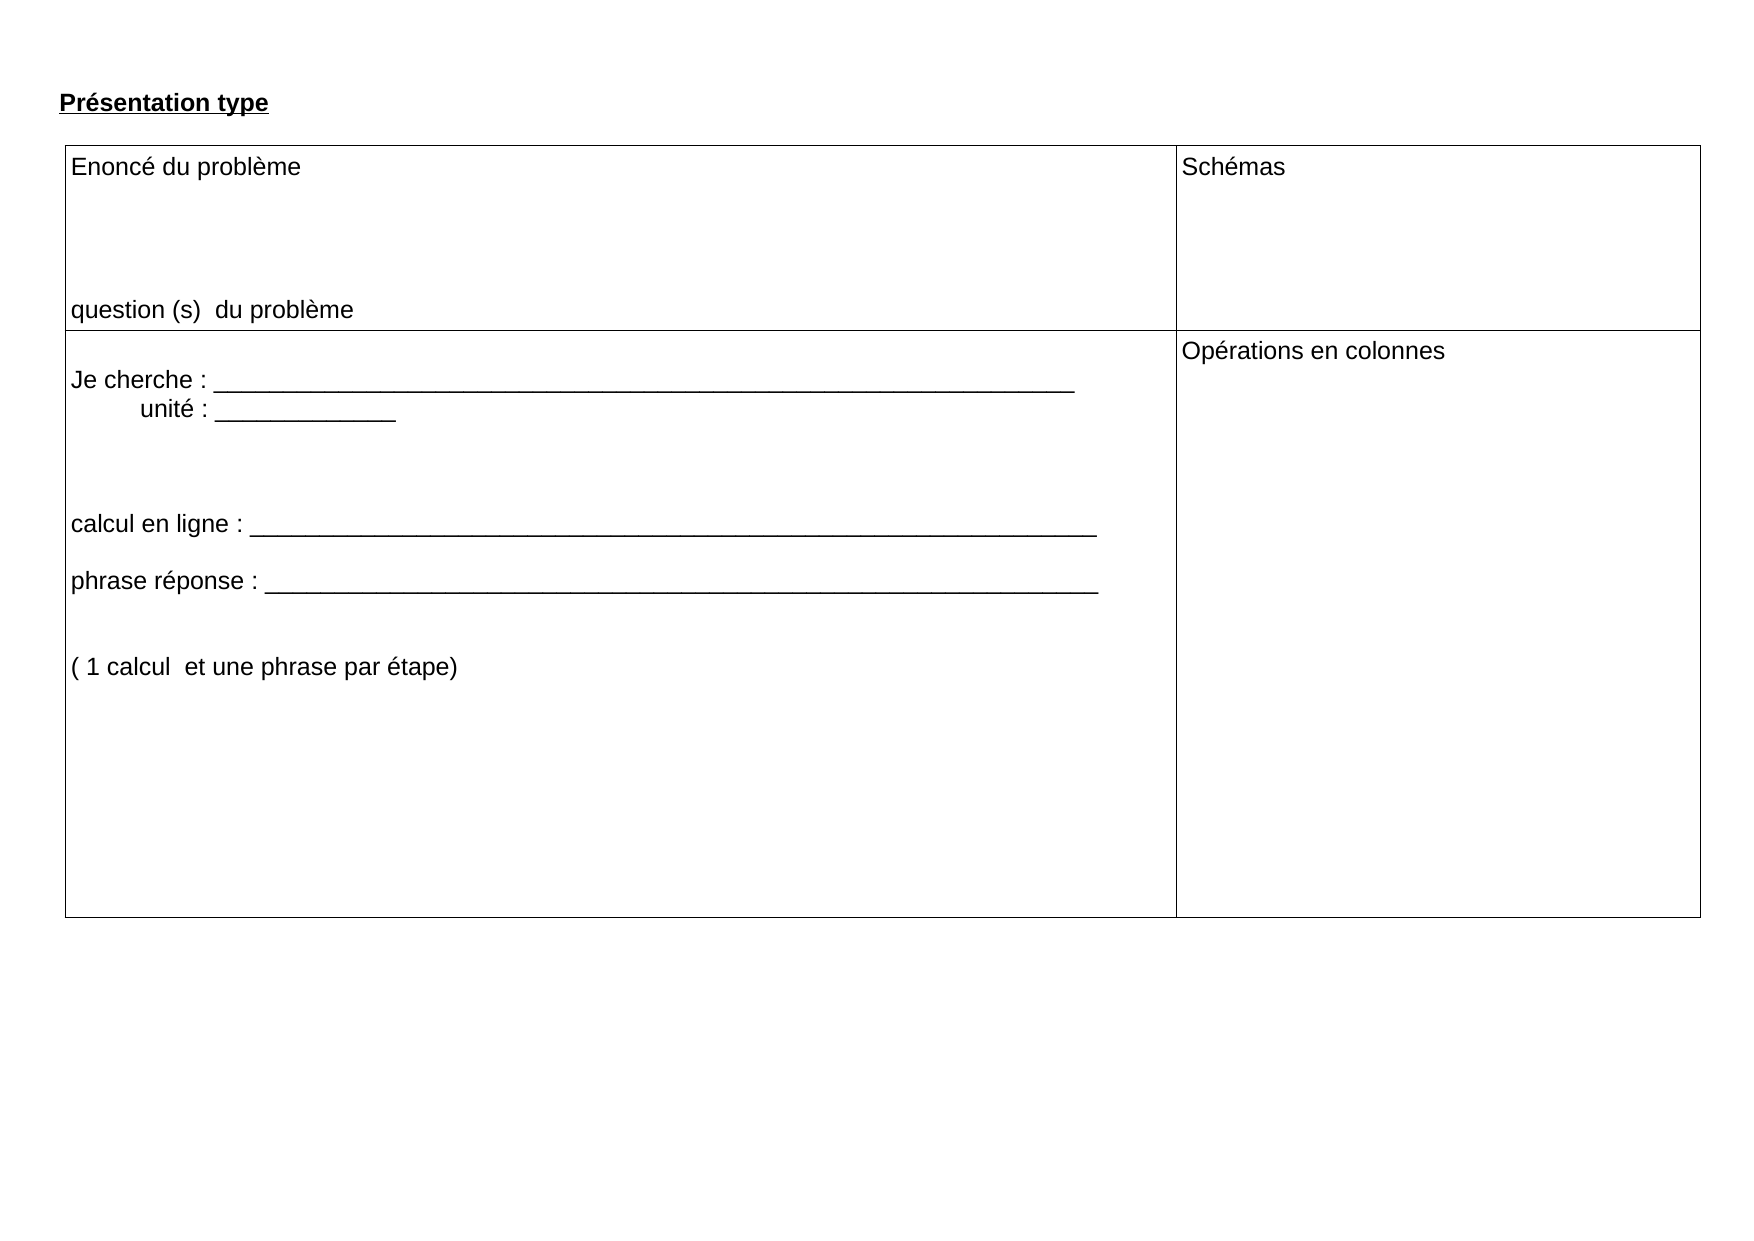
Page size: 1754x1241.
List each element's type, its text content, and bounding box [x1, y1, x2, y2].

table_header Schémas [1177, 146, 1700, 330]
table_header Enoncé du problème question (s) du problème [66, 146, 1176, 330]
table_cell Je cherche : ______________________________________________________________ unité : _____________ calcul en ligne : _____________________________________________________________ phrase réponse : ____________________________________________________________ ( 1 calcul et une phrase par étape) [66, 331, 1176, 917]
text Présentation type [59, 88, 1695, 117]
table_cell Opérations en colonnes [1177, 331, 1700, 917]
